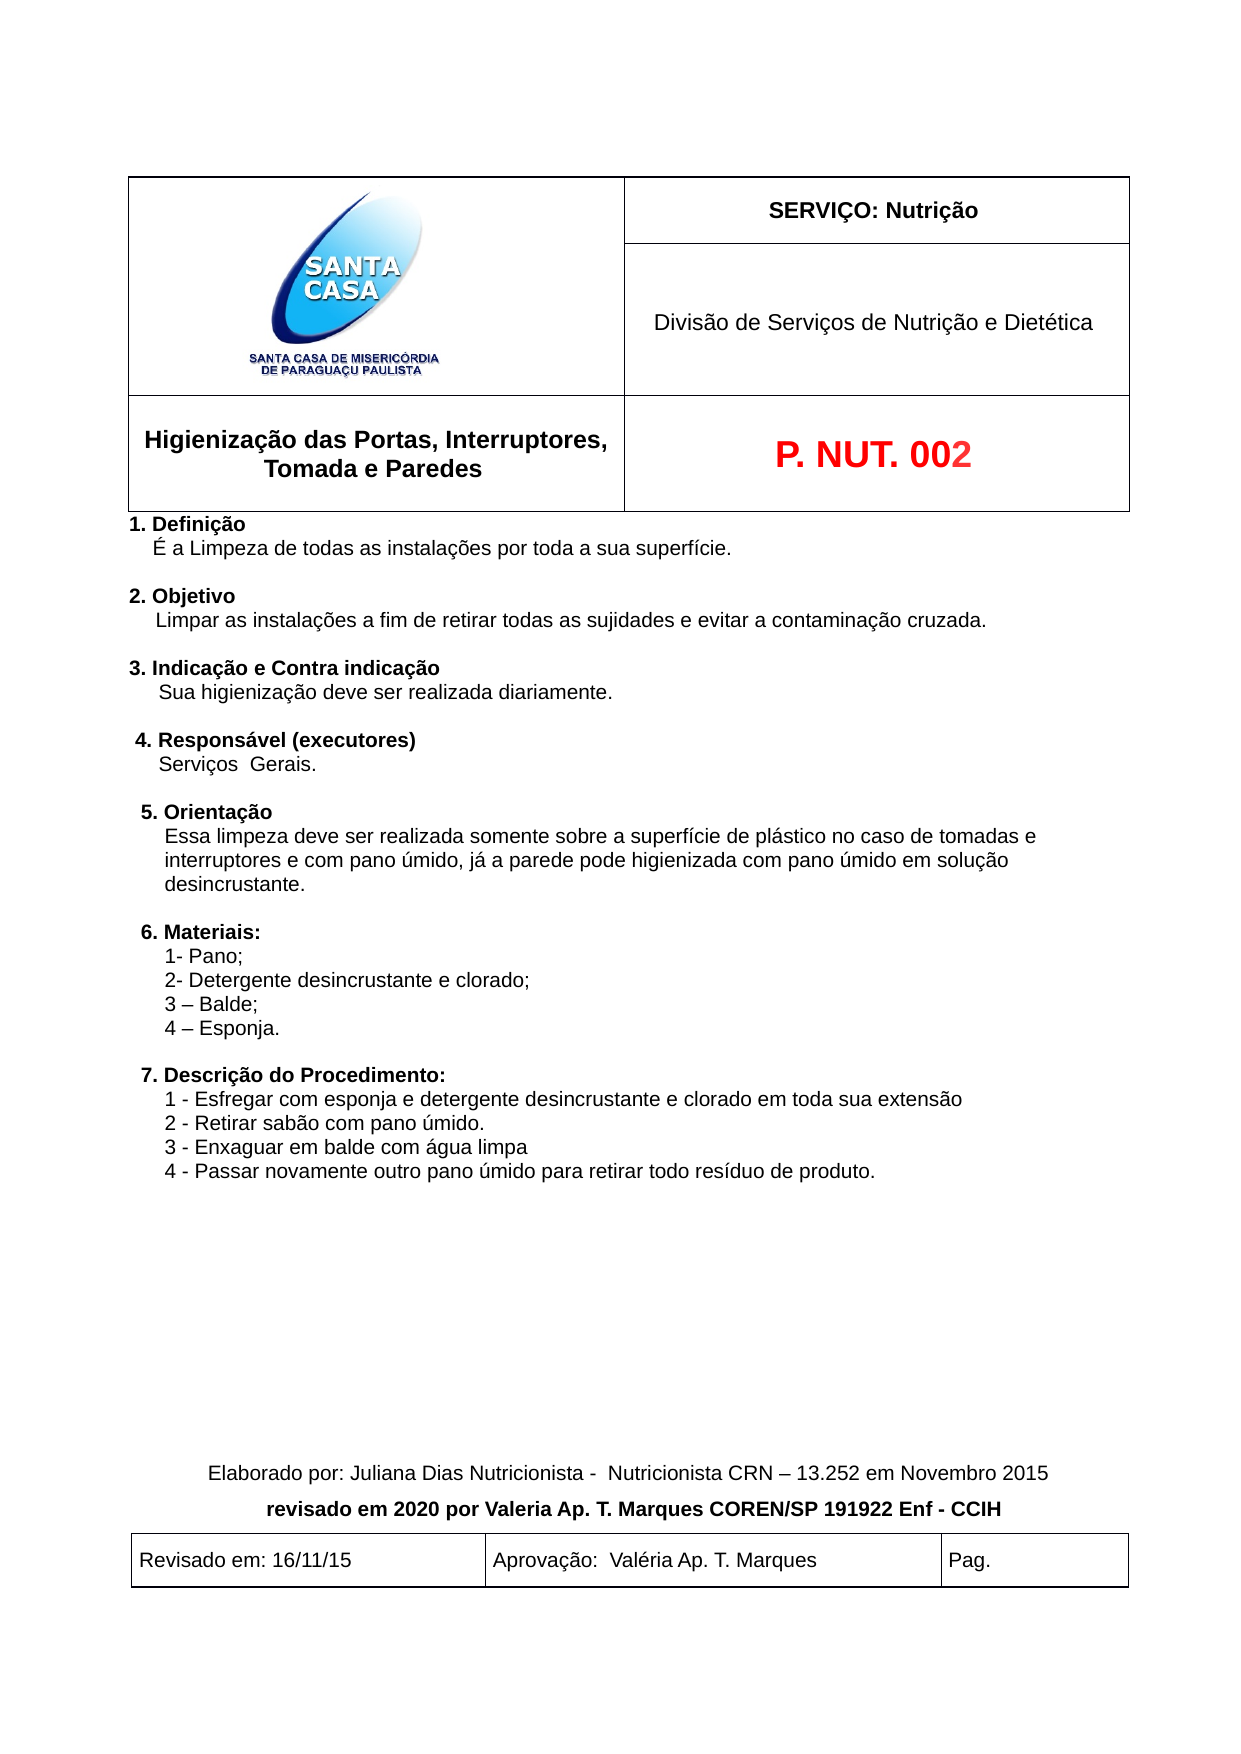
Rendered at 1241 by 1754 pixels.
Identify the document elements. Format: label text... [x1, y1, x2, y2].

table_cell Higienização das Portas, Interruptores, Tomada e Paredes [129, 396, 624, 511]
text 2. Objetivo [129, 584, 1122, 608]
table_header SERVIÇO: Nutrição [625, 178, 1129, 243]
table_cell P. NUT. 002 [625, 396, 1129, 511]
text 4. Responsável (executores) [129, 728, 1122, 752]
text Serviços Gerais. [158, 752, 1122, 776]
text 2 - Retirar sabão com pano úmido. [164, 1111, 1122, 1135]
text 7. Descrição do Procedimento: [141, 1063, 1122, 1087]
text 4 – Esponja. [164, 1015, 1122, 1039]
table_header Limpar as instalações a fim de retirar todas as sujidades e evitar a contaminação cruzada. [138, 608, 1065, 656]
text 1. Definição [129, 512, 1122, 536]
text 4 - Passar novamente outro pano úmido para retirar todo resíduo de produto. [164, 1159, 1122, 1183]
text 2- Detergente desincrustante e clorado; [164, 967, 1122, 991]
text 3 - Enxaguar em balde com água limpa [164, 1135, 1122, 1159]
text É a Limpeza de todas as instalações por toda a sua superfície. [152, 536, 1122, 560]
text 3 – Balde; [164, 991, 1122, 1015]
picture [242, 185, 447, 389]
table_header [129, 178, 624, 395]
text 1 - Esfregar com esponja e detergente desincrustante e clorado em toda sua extensão [164, 1087, 1122, 1111]
text revisado em 2020 por Valeria Ap. T. Marques COREN/SP 191922 Enf - CCIH [141, 1497, 1122, 1521]
text Essa limpeza deve ser realizada somente sobre a superfície de plástico no caso de tomadas e interruptores e com pano úmido, já a parede pode higienizada com pano úmido em solução desincrustante. [164, 824, 1122, 896]
text 1- Pano; [164, 943, 1122, 967]
text 6. Materiais: [141, 919, 1122, 943]
table_header Revisado em: 16/11/15 [132, 1534, 485, 1586]
table_cell Divisão de Serviços de Nutrição e Dietética [625, 244, 1129, 395]
text Elaborado por: Juliana Dias Nutricionista - Nutricionista CRN – 13.252 em Novembro 2015 [141, 1461, 1122, 1485]
text Sua higienização deve ser realizada diariamente. [158, 680, 1122, 704]
table_header Pag. [942, 1534, 1128, 1586]
text 5. Orientação [135, 800, 1122, 824]
text 3. Indicação e Contra indicação [129, 656, 1122, 680]
table_header Aprovação: Valéria Ap. T. Marques [486, 1534, 941, 1586]
